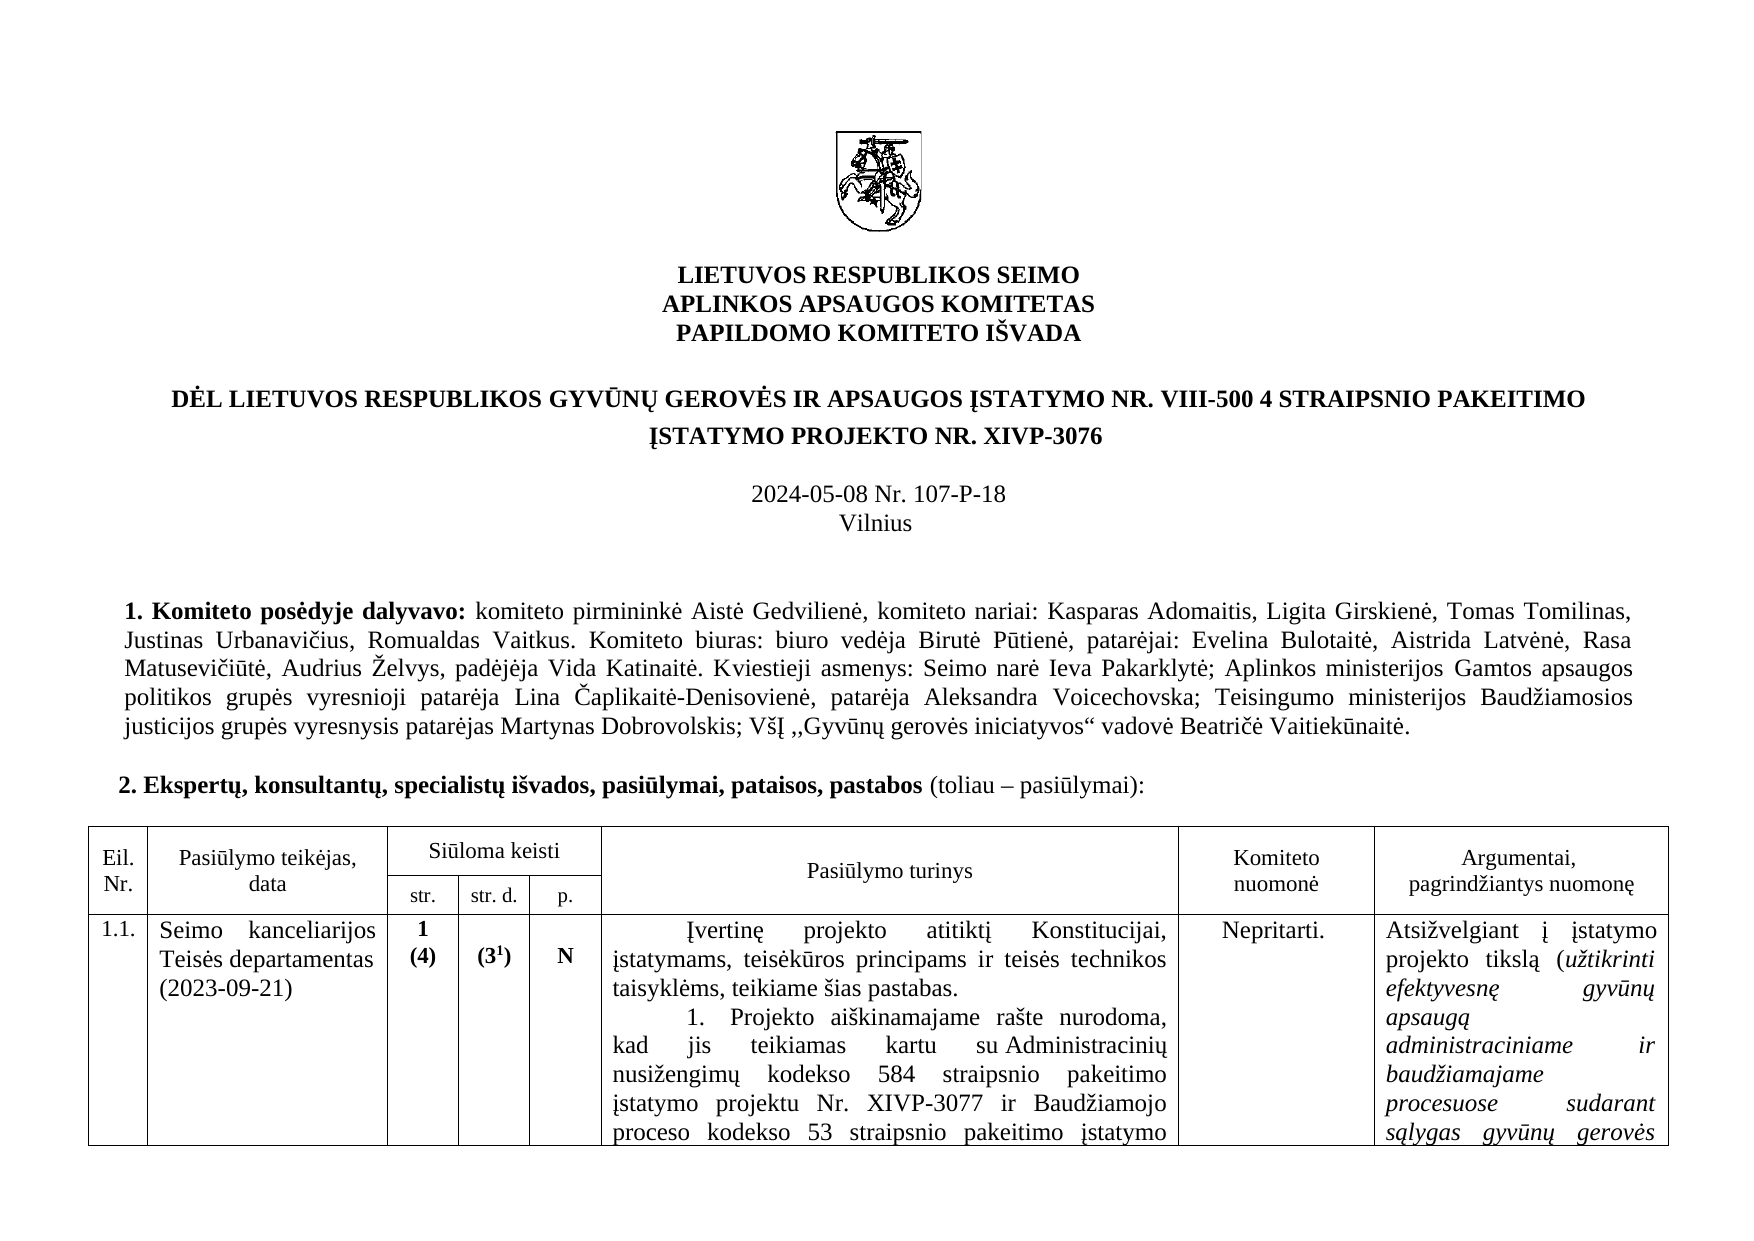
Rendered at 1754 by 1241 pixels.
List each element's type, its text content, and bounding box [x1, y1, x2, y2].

text LIETUVOS RESPUBLIKOS SEIMO [118, 260, 1639, 289]
table_header Eil. Nr. [89, 827, 147, 914]
table_header Pasiūlymo teikėjas, data [148, 827, 387, 914]
table_cell 1.1. [89, 915, 147, 1145]
table_cell Atsižvelgiant į įstatymo projekto tikslą (užtikrinti efektyvesnę gyvūnų apsaugą administraciniame ir baudžiamajame procesuose sudarant sąlygas gyvūnų gerovės [1375, 915, 1668, 1145]
text Aplinkos apsaugos komitetas [118, 289, 1639, 318]
table_header Pasiūlymo turinys [602, 827, 1178, 914]
text ĮSTATYMO PROJEKTO NR. XIVP-3076 [118, 413, 1639, 450]
table_cell str. d. [459, 876, 529, 914]
text Vilnius [118, 508, 1639, 536]
table_cell str. [388, 876, 458, 914]
subtitle PAPILDOMO KOMITETO IŠVADA [118, 318, 1639, 346]
table_header Siūloma keisti [388, 827, 601, 875]
table_header Argumentai, pagrindžiantys nuomonę [1375, 827, 1668, 914]
table_cell Seimo kanceliarijos Teisės departamentas (2023-09-21) [148, 915, 387, 1145]
table_cell Nepritarti. [1179, 915, 1374, 1145]
text 2. Ekspertų, konsultantų, specialistų išvados, pasiūlymai, pataisos, pastabos (toliau – pasiūlymai): [118, 771, 1639, 799]
text 2024-05-08 Nr. 107-P-18 [118, 479, 1639, 508]
table_cell p. [530, 876, 601, 914]
table_header Komiteto nuomonė [1179, 827, 1374, 914]
table_cell Įvertinę projekto atitiktį Konstitucijai, įstatymams, teisėkūros principams ir teisės technikos taisyklėms, teikiame šias pastabas. 1. Projekto aiškinamajame rašte nurodoma, kad jis teikiamas kartu su Administracinių nusižengimų kodekso 584 straipsnio pakeitimo įstatymo projektu Nr. XIVP-3077 ir Baudžiamojo proceso kodekso 53 straipsnio pakeitimo įstatymo [602, 915, 1178, 1145]
table_cell N [530, 915, 601, 1145]
table_cell 1 (4) [388, 915, 458, 1145]
text DĖL LIETUVOS RESPUBLIKOS GYVŪNŲ GEROVĖS IR APSAUGOS ĮSTATYMO NR. VIII-500 4 STRAIPSNIO PAKEITIMO [118, 375, 1639, 413]
text 1. Komiteto posėdyje dalyvavo: komiteto pirmininkė Aistė Gedvilienė, komiteto nariai: Kasparas Adomaitis, Ligita Girskienė, Tomas Tomilinas, Justinas Urbanavičius, Romualdas Vaitkus. Komiteto biuras: biuro vedėja Birutė Pūtienė, patarėjai: Evelina Bulotaitė, Aistrida Latvėnė, Rasa Matusevičiūtė, Audrius Želvys, padėjėja Vida Katinaitė. Kviestieji asmenys: Seimo narė Ieva Pakarklytė; Aplinkos ministerijos Gamtos apsaugos politikos grupės vyresnioji patarėja Lina Čaplikaitė-Denisovienė, patarėja Aleksandra Voicechovska; Teisingumo ministerijos Baudžiamosios justicijos grupės vyresnysis patarėjas Martynas Dobrovolskis; VšĮ ,,Gyvūnų gerovės iniciatyvos“ vadovė Beatričė Vaitiekūnaitė. [124, 596, 1633, 740]
table_cell (31) [459, 915, 529, 1145]
